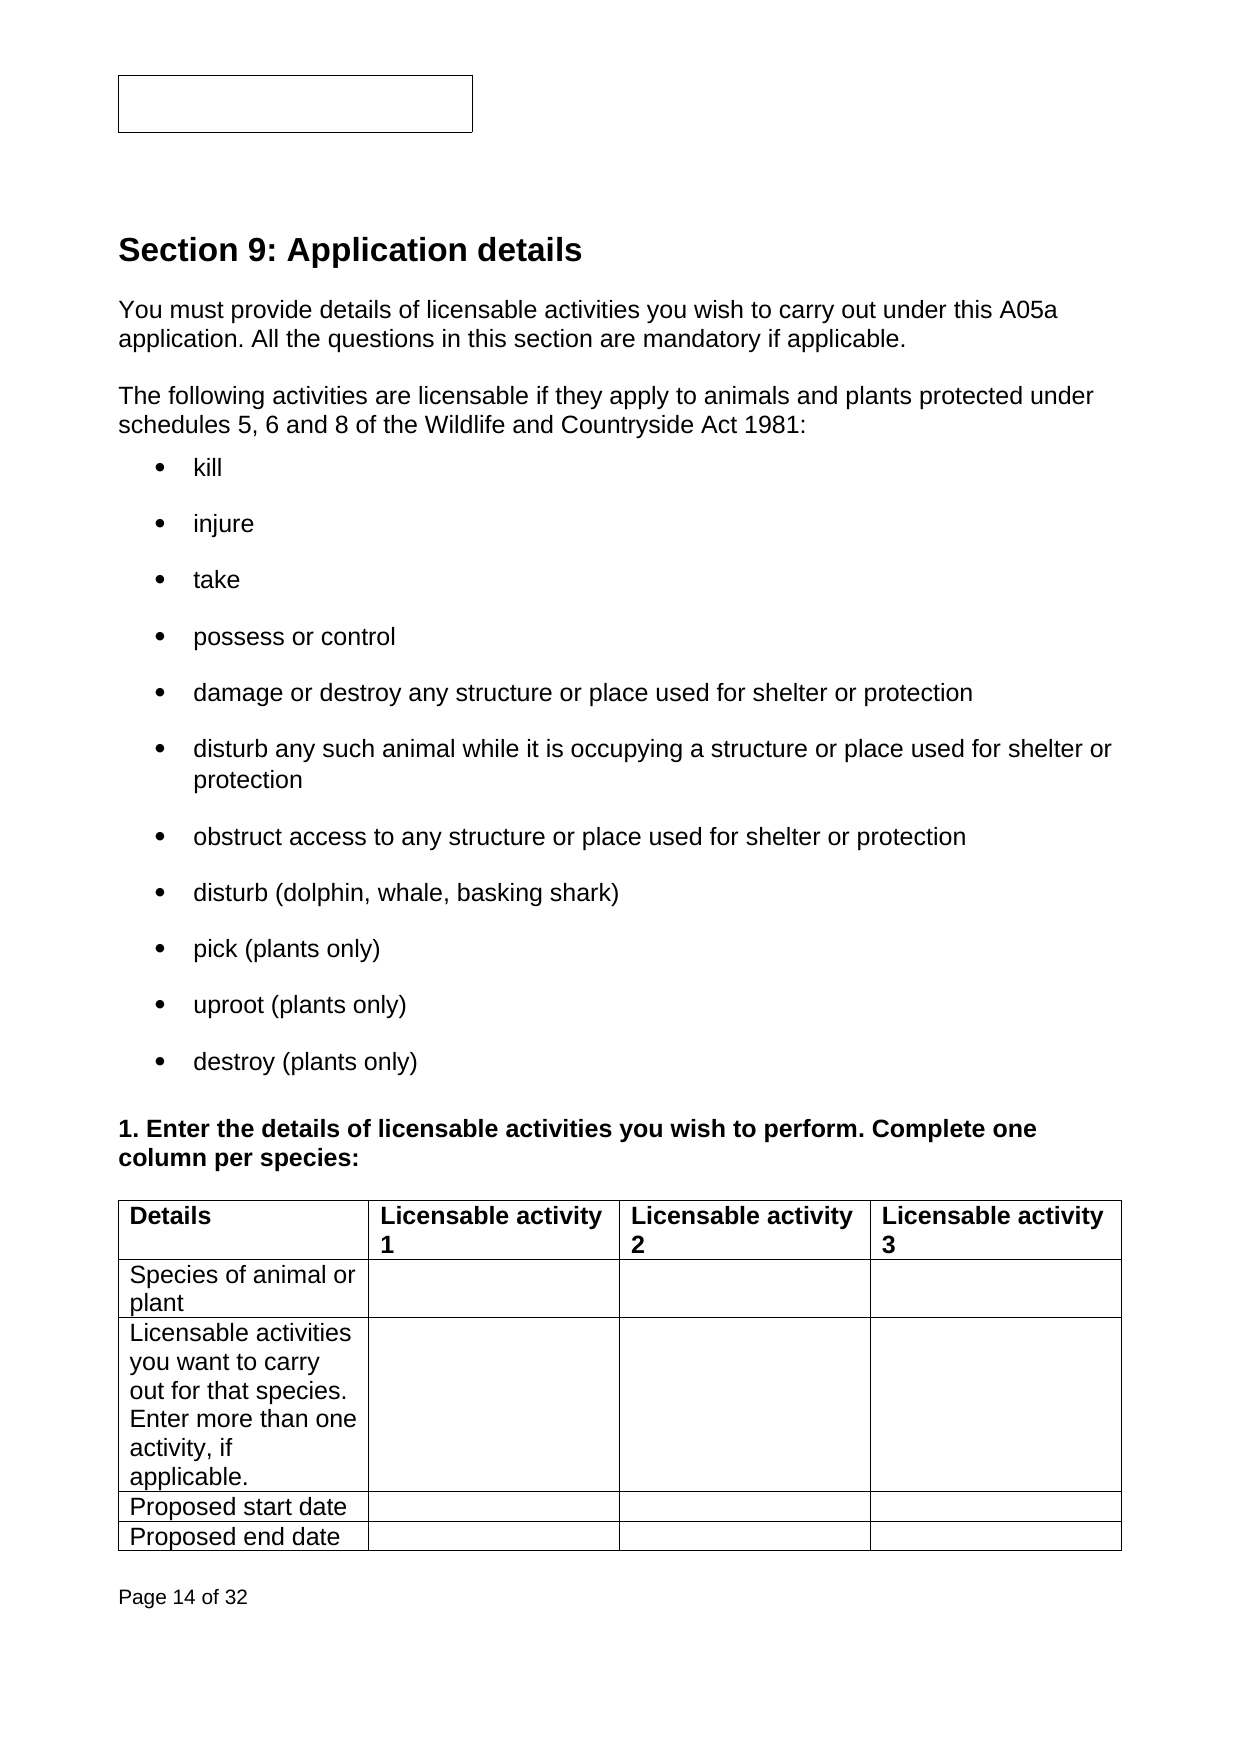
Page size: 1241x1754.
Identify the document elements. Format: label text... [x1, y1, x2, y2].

subtitle Section 9: Application details [118, 224, 1122, 270]
table_cell Licensable activities you want to carry out for that species. Enter more than one activity, if applicable. [119, 1318, 368, 1491]
list damage or destroy any structure or place used for shelter or protection [156, 676, 1122, 708]
table_cell [620, 1260, 870, 1317]
table_cell Species of animal or plant [119, 1260, 368, 1317]
text You must provide details of licensable activities you wish to carry out under this A05a application. All the questions in this section are mandatory if applicable. [118, 295, 1122, 353]
table_header Licensable activity 2 [620, 1201, 870, 1259]
table_cell [369, 1318, 619, 1491]
list kill [156, 451, 1122, 483]
list obstruct access to any structure or place used for shelter or protection [156, 820, 1122, 851]
list possess or control [156, 620, 1122, 651]
table_cell [620, 1492, 870, 1521]
table_cell Proposed end date [119, 1522, 368, 1550]
table_cell Proposed start date [119, 1492, 368, 1521]
table_header Licensable activity 1 [369, 1201, 619, 1259]
list take [156, 564, 1122, 595]
list disturb (dolphin, whale, basking shark) [156, 876, 1122, 908]
list pick (plants only) [156, 933, 1122, 964]
list disturb any such animal while it is occupying a structure or place used for shelter or protection [156, 733, 1122, 795]
table_cell [369, 1522, 619, 1550]
table_header Licensable activity 3 [871, 1201, 1121, 1259]
list uproot (plants only) [156, 989, 1122, 1020]
table_cell [871, 1492, 1121, 1521]
list destroy (plants only) [156, 1045, 1122, 1076]
subtitle 1. Enter the details of licensable activities you wish to perform. Complete one column per species: [118, 1114, 1122, 1171]
text The following activities are licensable if they apply to animals and plants protected under schedules 5, 6 and 8 of the Wildlife and Countryside Act 1981: [118, 381, 1122, 439]
table_header Details [119, 1201, 368, 1259]
table_cell [369, 1492, 619, 1521]
table_cell [871, 1522, 1121, 1550]
table_cell [871, 1318, 1121, 1491]
table_cell [369, 1260, 619, 1317]
table_cell [620, 1522, 870, 1550]
list injure [156, 508, 1122, 539]
table_cell [620, 1318, 870, 1491]
table_cell [871, 1260, 1121, 1317]
